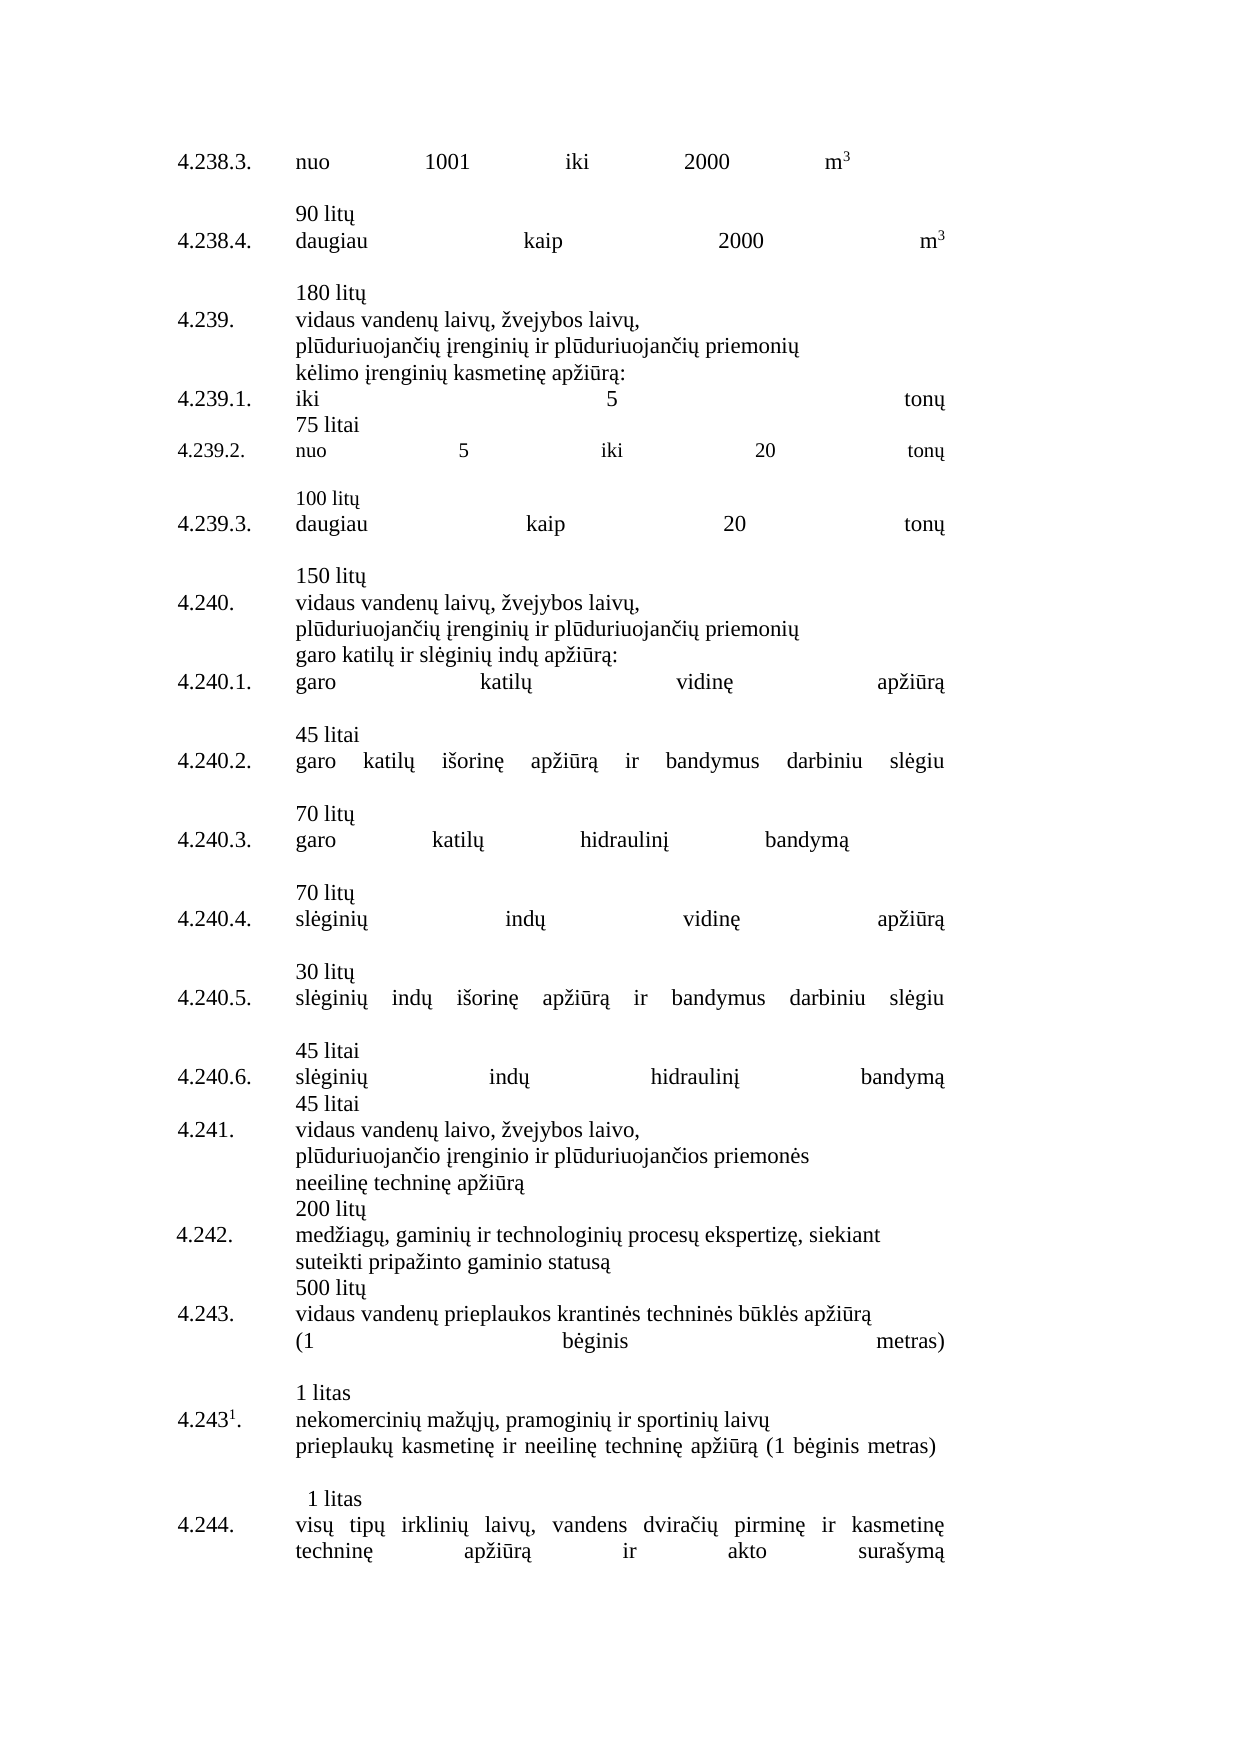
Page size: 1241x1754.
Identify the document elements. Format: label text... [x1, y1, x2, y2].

text kėlimo įrenginių kasmetinę apžiūrą: [295, 358, 945, 385]
text neeilinę techninę apžiūrą 200 litų [177, 1169, 945, 1221]
text prieplaukų kasmetinę ir neeilinę techninę apžiūrą (1 bėginis metras) 1 litas [295, 1432, 945, 1511]
text (1 bėginis metras) 1 litas [177, 1327, 945, 1406]
text 4.239. vidaus vandenų laivų, žvejybos laivų, [177, 306, 1122, 332]
text plūduriuojančių įrenginių ir plūduriuojančių priemonių [177, 332, 1122, 358]
text 4.2431. nekomercinių mažųjų, pramoginių ir sportinių laivų [177, 1406, 1122, 1432]
text 4.242. medžiagų, gaminių ir technologinių procesų ekspertizę, siekiant [176, 1221, 945, 1248]
text 4.244. visų tipų irklinių laivų, vandens dviračių pirminę ir kasmetinę techninę apžiūrą ir akto surašymą [177, 1511, 945, 1564]
text 4.238.3. nuo 1001 iki 2000 m3 90 litų [177, 148, 945, 227]
text 4.240.3. garo katilų hidraulinį bandymą 70 litų [177, 826, 945, 905]
text 4.238.4. daugiau kaip 2000 m3 180 litų [177, 227, 945, 306]
text 4.240. vidaus vandenų laivų, žvejybos laivų, [177, 589, 1122, 615]
text plūduriuojančio įrenginio ir plūduriuojančios priemonės [177, 1142, 1122, 1169]
text plūduriuojančių įrenginių ir plūduriuojančių priemonių [177, 615, 1122, 642]
text 4.239.3. daugiau kaip 20 tonų 150 litų [177, 510, 945, 589]
text 4.239.2. nuo 5 iki 20 tonų 100 litų [177, 438, 945, 510]
text 4.240.2. garo katilų išorinę apžiūrą ir bandymus darbiniu slėgiu 70 litų [177, 747, 945, 826]
text 4.240.1. garo katilų vidinę apžiūrą 45 litai [177, 668, 945, 747]
text suteikti pripažinto gaminio statusą 500 litų [176, 1248, 945, 1300]
text 4.241. vidaus vandenų laivo, žvejybos laivo, [177, 1116, 1122, 1142]
text 4.240.4. slėginių indų vidinę apžiūrą 30 litų [177, 905, 945, 984]
text 4.240.6. slėginių indų hidraulinį bandymą 45 litai [177, 1063, 945, 1116]
text 4.239.1. iki 5 tonų 75 litai [177, 385, 945, 438]
text 4.240.5. slėginių indų išorinę apžiūrą ir bandymus darbiniu slėgiu 45 litai [177, 984, 945, 1063]
text garo katilų ir slėginių indų apžiūrą: [295, 642, 945, 668]
text 4.243. vidaus vandenų prieplaukos krantinės techninės būklės apžiūrą [177, 1300, 945, 1327]
